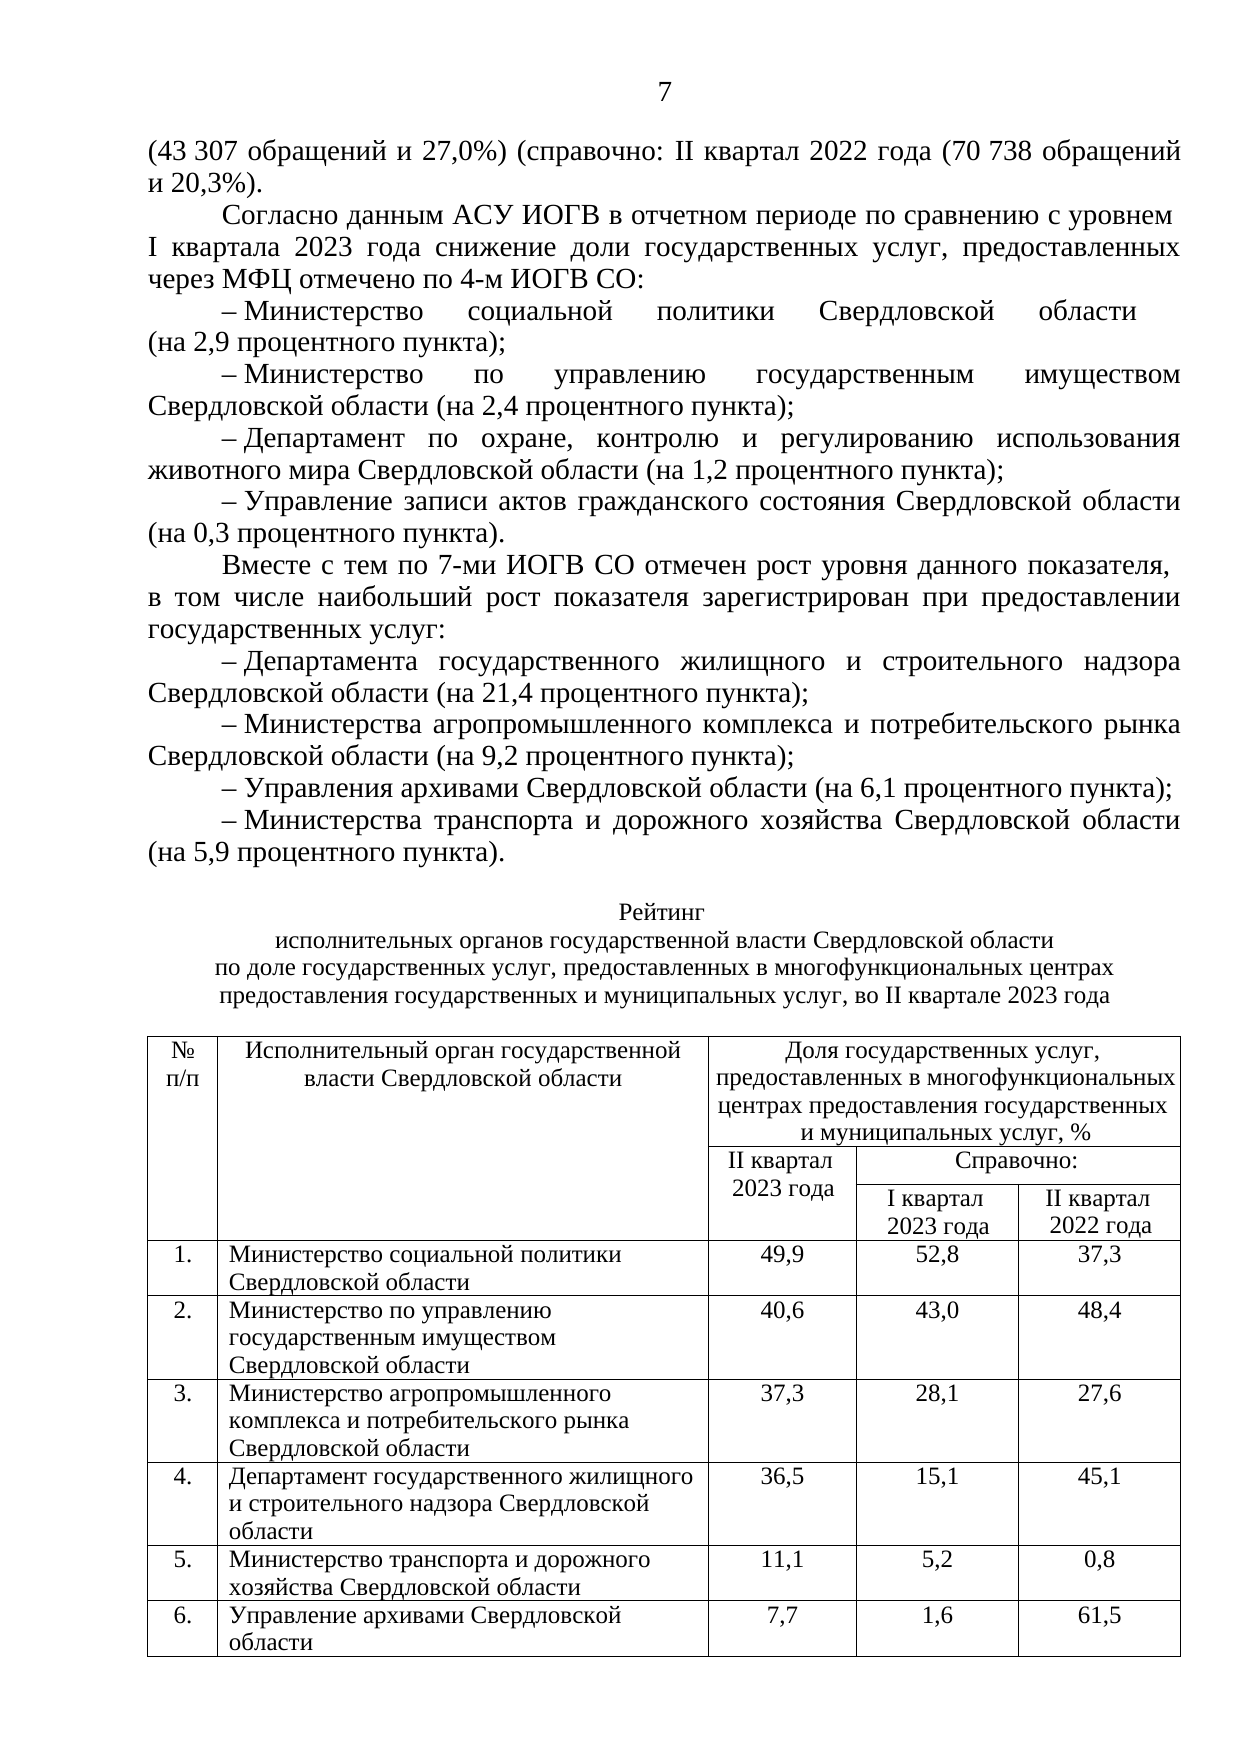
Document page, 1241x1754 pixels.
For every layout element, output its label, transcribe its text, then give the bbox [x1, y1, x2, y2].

table_header Доля государственных услуг, предоставленных в многофункциональных центрах предоставления государственных и муниципальных услуг, % [709, 1037, 1180, 1146]
table_cell 3. [148, 1380, 217, 1462]
text Согласно данным АСУ ИОГВ в отчетном периоде по сравнению с уровнем I квартала 2023 года снижение доли государственных услуг, предоставленных через МФЦ отмечено по 4-м ИОГВ СО: [148, 199, 1181, 294]
text (43 307 обращений и 27,0%) (справочно: II квартал 2022 года (70 738 обращений и 20,3%). [148, 135, 1181, 199]
table_cell 37,3 [1019, 1241, 1180, 1295]
text – Управления архивами Свердловской области (на 6,1 процентного пункта); [148, 772, 1181, 804]
table_cell 4. [148, 1463, 217, 1545]
table_header Исполнительный орган государственной власти Свердловской области [218, 1037, 708, 1239]
text – Министерства транспорта и дорожного хозяйства Свердловской области (на 5,9 процентного пункта). [148, 804, 1181, 867]
table_cell 27,6 [1019, 1380, 1180, 1462]
text – Департамента государственного жилищного и строительного надзора Свердловской области (на 21,4 процентного пункта); [148, 644, 1181, 708]
text – Министерства агропромышленного комплекса и потребительского рынка Свердловской области (на 9,2 процентного пункта); [148, 708, 1181, 772]
table_cell 48,4 [1019, 1296, 1180, 1378]
table_cell Департамент государственного жилищного и строительного надзора Свердловской области [218, 1463, 708, 1545]
table_cell 43,0 [857, 1296, 1018, 1378]
table_header № п/п [148, 1037, 217, 1239]
table_cell II квартал 2023 года [709, 1147, 856, 1239]
text – Министерство социальной политики Свердловской области (на 2,9 процентного пункта); [148, 294, 1181, 358]
table_cell 37,3 [709, 1380, 856, 1462]
table_cell Управление архивами Свердловской области [218, 1601, 708, 1656]
table_cell 40,6 [709, 1296, 856, 1378]
table_cell 1. [148, 1241, 217, 1295]
table_cell Министерство социальной политики Свердловской области [218, 1241, 708, 1295]
table_cell 1,6 [857, 1601, 1018, 1656]
table_cell 0,8 [1019, 1546, 1180, 1600]
table_cell I квартал 2023 года [857, 1185, 1018, 1239]
table_cell 5,2 [857, 1546, 1018, 1600]
table_cell 7,7 [709, 1601, 856, 1656]
table_cell 6. [148, 1601, 217, 1656]
text – Управление записи актов гражданского состояния Свердловской области (на 0,3 процентного пункта). [148, 485, 1181, 549]
table_cell 45,1 [1019, 1463, 1180, 1545]
table_cell II квартал 2022 года [1019, 1185, 1180, 1239]
text исполнительных органов государственной власти Свердловской области по доле государственных услуг, предоставленных в многофункциональных центрах предоставления государственных и муниципальных услуг, во II квартале 2023 года [148, 926, 1181, 1008]
table_cell 11,1 [709, 1546, 856, 1600]
table_cell 2. [148, 1296, 217, 1378]
text – Министерство по управлению государственным имуществом Свердловской области (на 2,4 процентного пункта); [148, 358, 1181, 422]
table_cell 5. [148, 1546, 217, 1600]
text Вместе с тем по 7-ми ИОГВ СО отмечен рост уровня данного показателя, в том числе наибольший рост показателя зарегистрирован при предоставлении государственных услуг: [148, 549, 1181, 644]
table_cell Справочно: [857, 1147, 1180, 1184]
text Рейтинг [148, 899, 1181, 926]
table_cell Министерство агропромышленного комплекса и потребительского рынка Свердловской области [218, 1380, 708, 1462]
table_cell 52,8 [857, 1241, 1018, 1295]
table_cell Министерство по управлению государственным имуществом Свердловской области [218, 1296, 708, 1378]
table_cell 28,1 [857, 1380, 1018, 1462]
table_cell 61,5 [1019, 1601, 1180, 1656]
table_cell Министерство транспорта и дорожного хозяйства Свердловской области [218, 1546, 708, 1600]
table_cell 15,1 [857, 1463, 1018, 1545]
table_cell 49,9 [709, 1241, 856, 1295]
text – Департамент по охране, контролю и регулированию использования животного мира Свердловской области (на 1,2 процентного пункта); [148, 422, 1181, 485]
table_cell 36,5 [709, 1463, 856, 1545]
